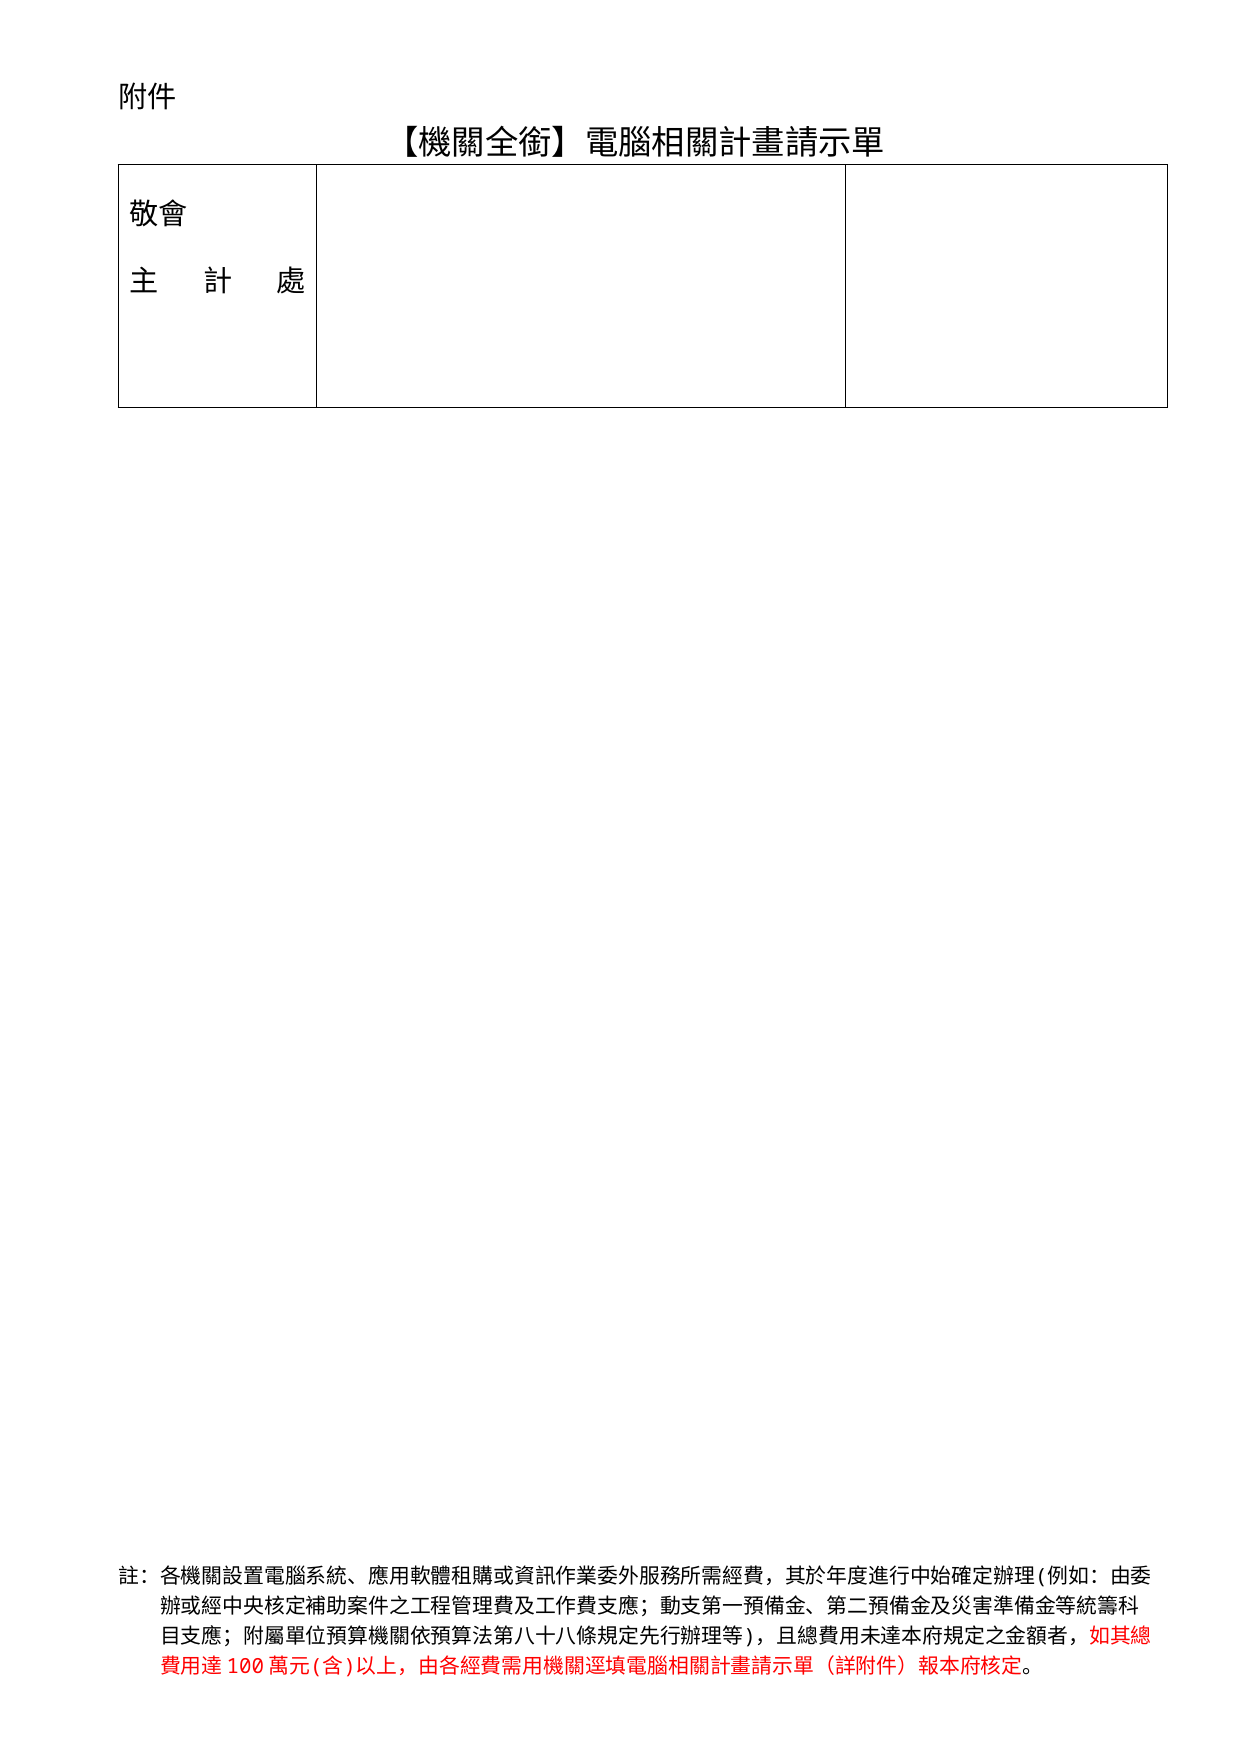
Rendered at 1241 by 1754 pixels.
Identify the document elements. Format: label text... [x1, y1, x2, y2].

table_cell [317, 165, 845, 407]
table_cell [846, 165, 1167, 407]
table_cell 敬會 主計處 [119, 165, 316, 407]
